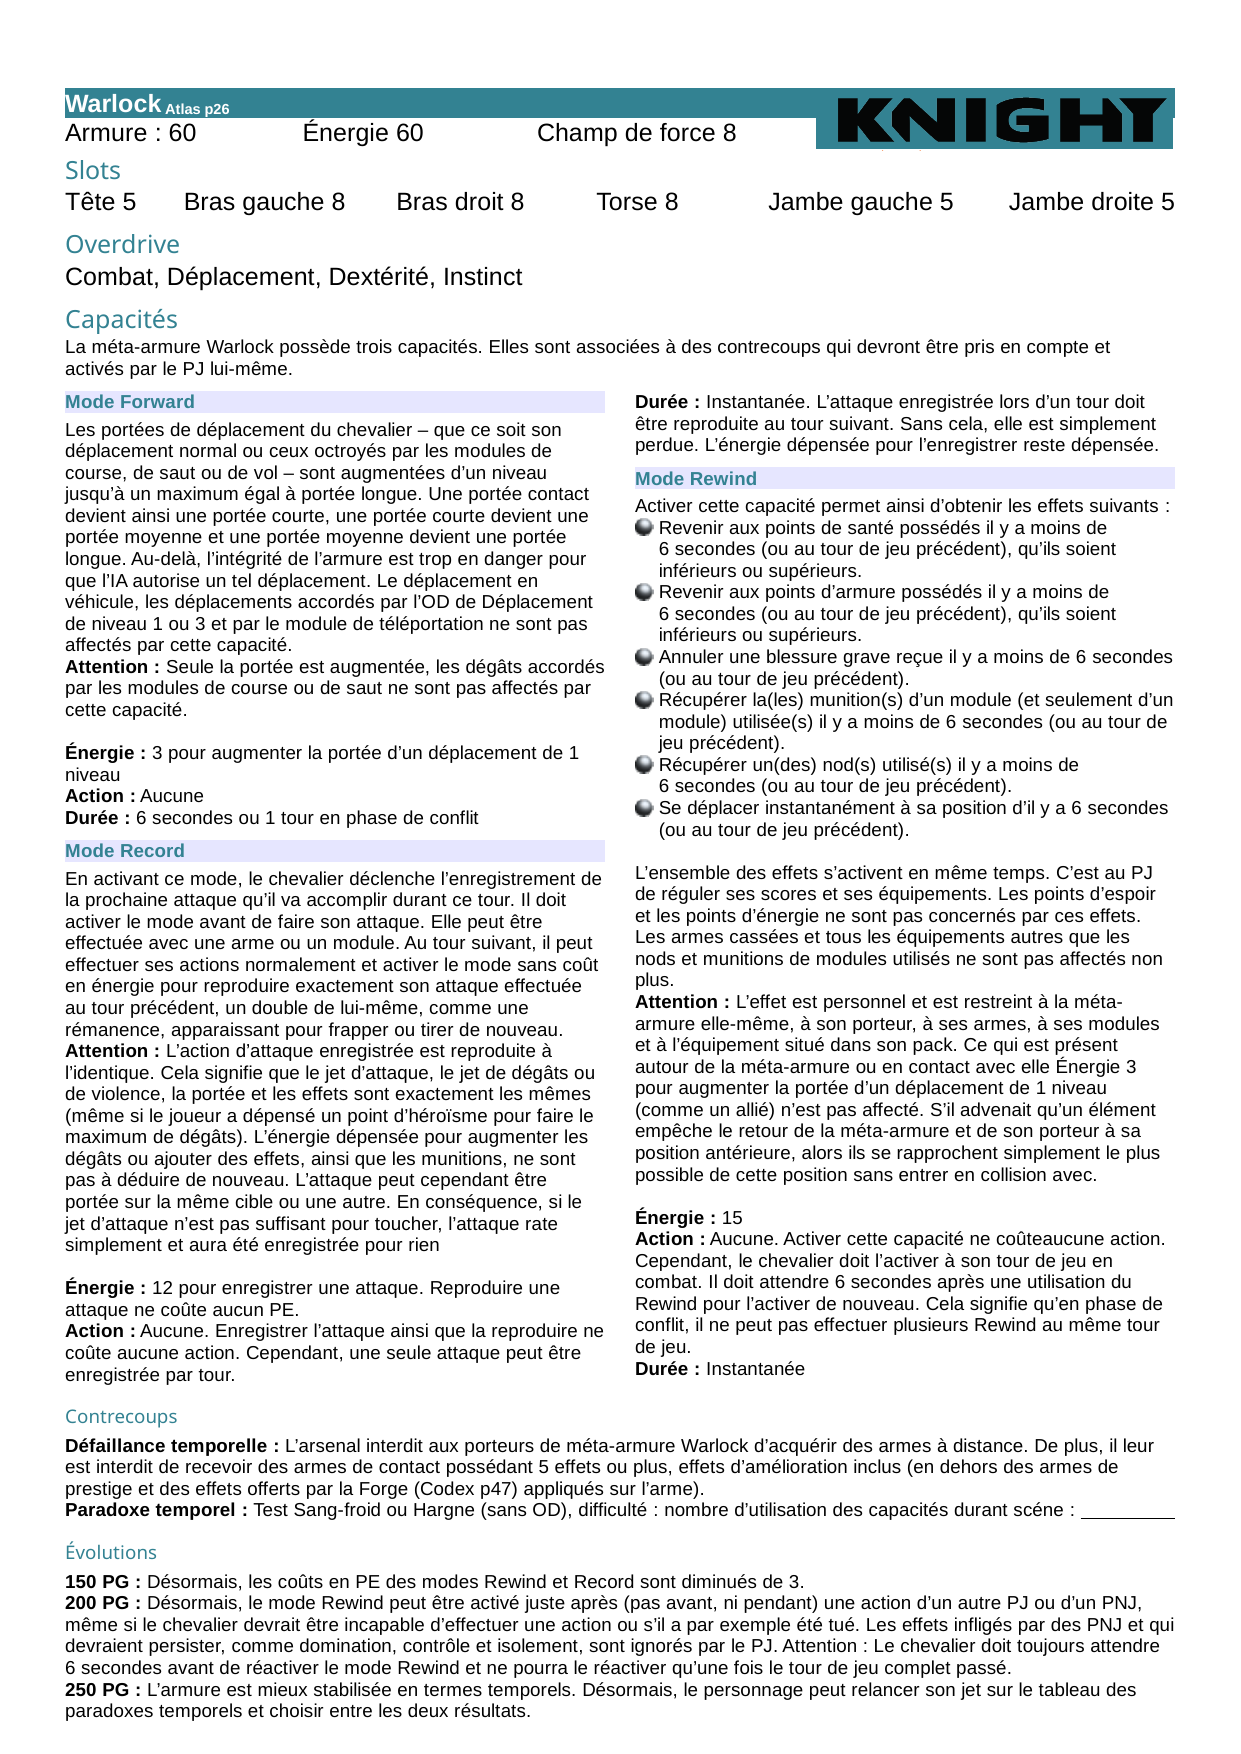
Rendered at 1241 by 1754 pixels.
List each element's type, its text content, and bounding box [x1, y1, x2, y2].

text Paradoxe temporel : Test Sang-froid ou Hargne (sans OD), difficulté : nombre d’utilisation des capacités durant scéne : [65, 1499, 1175, 1521]
subtitle Warlock Atlas p26 [65, 88, 815, 118]
picture [635, 755, 654, 774]
subtitle Mode Rewind [635, 467, 1175, 489]
list Se déplacer instantanément à sa position d’il y a 6 secondes (ou au tour de jeu précédent). [635, 797, 1175, 840]
text L’ensemble des effets s’activent en même temps. C’est au PJ de réguler ses scores et ses équipements. Les points d’espoir et les points d’énergie ne sont pas concernés par ces effets. Les armes cassées et tous les équipements autres que les nods et munitions de modules utilisés ne sont pas affectés non plus. [635, 862, 1175, 991]
text Durée : 6 secondes ou 1 tour en phase de conflit [65, 807, 605, 828]
picture [635, 799, 654, 817]
text 250 PG : L’armure est mieux stabilisée en termes temporels. Désormais, le personnage peut relancer son jet sur le tableau des paradoxes temporels et choisir entre les deux résultats. [65, 1678, 1175, 1722]
text Énergie : 3 pour augmenter la portée d’un déplacement de 1 niveau [65, 742, 605, 785]
text La méta-armure Warlock possède trois capacités. Elles sont associées à des contrecoups qui devront être pris en compte et activés par le PJ lui-même. [65, 336, 1175, 379]
text Énergie : 12 pour enregistrer une attaque. Reproduire une attaque ne coûte aucun PE. [65, 1277, 605, 1320]
text Action : Aucune. Enregistrer l’attaque ainsi que la reproduire ne coûte aucune action. Cependant, une seule attaque peut être enregistrée par tour. [65, 1320, 605, 1385]
list Récupérer un(des) nod(s) utilisé(s) il y a moins de 6 secondes (ou au tour de jeu précédent). [635, 754, 1175, 797]
text Défaillance temporelle : L’arsenal interdit aux porteurs de méta-armure Warlock d’acquérir des armes à distance. De plus, il leur est interdit de recevoir des armes de contact possédant 5 effets ou plus, effets d’amélioration inclus (en dehors des armes de prestige et des effets offerts par la Forge (Codex p47) appliqués sur l’arme). [65, 1435, 1175, 1499]
list Revenir aux points de santé possédés il y a moins de 6 secondes (ou au tour de jeu précédent), qu’ils soient inférieurs ou supérieurs. [635, 517, 1175, 581]
text 150 PG : Désormais, les coûts en PE des modes Rewind et Record sont diminués de 3. [65, 1571, 1175, 1592]
subtitle Overdrive [65, 227, 1175, 261]
subtitle Slots [65, 153, 1175, 187]
text 200 PG : Désormais, le mode Rewind peut être activé juste après (pas avant, ni pendant) une action d’un autre PJ ou d’un PNJ, même si le chevalier devrait être incapable d’effectuer une action ou s’il a par exemple été tué. Les effets infligés par des PNJ et qui devraient persister, comme domination, contrôle et isolement, sont ignorés par le PJ. Attention : Le chevalier doit toujours attendre 6 secondes avant de réactiver le mode Rewind et ne pourra le réactiver qu’une fois le tour de jeu complet passé. [65, 1592, 1175, 1678]
text Tête 5 Bras gauche 8 Bras droit 8 Torse 8 Jambe gauche 5 Jambe droite 5 [65, 187, 1175, 216]
text Attention : L’action d’attaque enregistrée est reproduite à l’identique. Cela signifie que le jet d’attaque, le jet de dégâts ou de violence, la portée et les effets sont exactement les mêmes (même si le joueur a dépensé un point d’héroïsme pour faire le maximum de dégâts). L’énergie dépensée pour augmenter les dégâts ou ajouter des effets, ainsi que les munitions, ne sont pas à déduire de nouveau. L’attaque peut cependant être portée sur la même cible ou une autre. En conséquence, si le jet d’attaque n’est pas suffisant pour toucher, l’attaque rate simplement et aura été enregistrée pour rien [65, 1040, 605, 1256]
picture [635, 691, 654, 709]
subtitle Mode Record [65, 840, 605, 862]
text Action : Aucune. Activer cette capacité ne coûteaucune action. Cependant, le chevalier doit l’activer à son tour de jeu en combat. Il doit attendre 6 secondes après une utilisation du Rewind pour l’activer de nouveau. Cela signifie qu’en phase de conflit, il ne peut pas effectuer plusieurs Rewind au même tour de jeu. [635, 1228, 1175, 1357]
text Armure : 60 Énergie 60 Champ de force 8 [65, 118, 815, 147]
list Revenir aux points d’armure possédés il y a moins de 6 secondes (ou au tour de jeu précédent), qu’ils soient inférieurs ou supérieurs. [635, 581, 1175, 646]
text Durée : Instantanée [635, 1357, 1175, 1379]
text Les portées de déplacement du chevalier – que ce soit son déplacement normal ou ceux octroyés par les modules de course, de saut ou de vol – sont augmentées d’un niveau jusqu’à un maximum égal à portée longue. Une portée contact devient ainsi une portée courte, une portée courte devient une portée moyenne et une portée moyenne devient une portée longue. Au-delà, l’intégrité de l’armure est trop en danger pour que l’IA autorise un tel déplacement. Le déplacement en véhicule, les déplacements accordés par l’OD de Déplacement de niveau 1 ou 3 et par le module de téléportation ne sont pas affectés par cette capacité. [65, 418, 605, 656]
subtitle Contrecoups [65, 1403, 1175, 1429]
text En activant ce mode, le chevalier déclenche l’enregistrement de la prochaine attaque qu’il va accomplir durant ce tour. Il doit activer le mode avant de faire son attaque. Elle peut être effectuée avec une arme ou un module. Au tour suivant, il peut effectuer ses actions normalement et activer le mode sans coût en énergie pour reproduire exactement son attaque effectuée au tour précédent, un double de lui-même, comme une rémanence, apparaissant pour frapper ou tirer de nouveau. [65, 867, 605, 1040]
text Attention : L’effet est personnel et est restreint à la méta-armure elle-même, à son porteur, à ses armes, à ses modules et à l’équipement situé dans son pack. Ce qui est présent autour de la méta-armure ou en contact avec elle Énergie 3 pour augmenter la portée d’un déplacement de 1 niveau (comme un allié) n’est pas affecté. S’il advenait qu’un élément empêche le retour de la méta-armure et de son porteur à sa position antérieure, alors ils se rapprochent simplement le plus possible de cette position sans entrer en collision avec. [635, 991, 1175, 1185]
subtitle Capacités [65, 302, 1175, 336]
text Activer cette capacité permet ainsi d’obtenir les effets suivants : [635, 495, 1175, 517]
list Récupérer la(les) munition(s) d’un module (et seulement d’un module) utilisée(s) il y a moins de 6 secondes (ou au tour de jeu précédent). [635, 689, 1175, 754]
text Action : Aucune [65, 785, 605, 807]
picture [815, 88, 1176, 151]
picture [635, 648, 654, 666]
subtitle Évolutions [65, 1539, 1175, 1565]
picture [635, 583, 654, 601]
text Durée : Instantanée. L’attaque enregistrée lors d’un tour doit être reproduite au tour suivant. Sans cela, elle est simplement perdue. L’énergie dépensée pour l’enregistrer reste dépensée. [635, 391, 1175, 456]
list Annuler une blessure grave reçue il y a moins de 6 secondes (ou au tour de jeu précédent). [635, 646, 1175, 689]
subtitle Mode Forward [65, 391, 605, 413]
picture [635, 518, 654, 536]
text Combat, Déplacement, Dextérité, Instinct [65, 261, 1175, 290]
text Énergie : 15 [635, 1207, 1175, 1228]
text Attention : Seule la portée est augmentée, les dégâts accordés par les modules de course ou de saut ne sont pas affectés par cette capacité. [65, 656, 605, 720]
